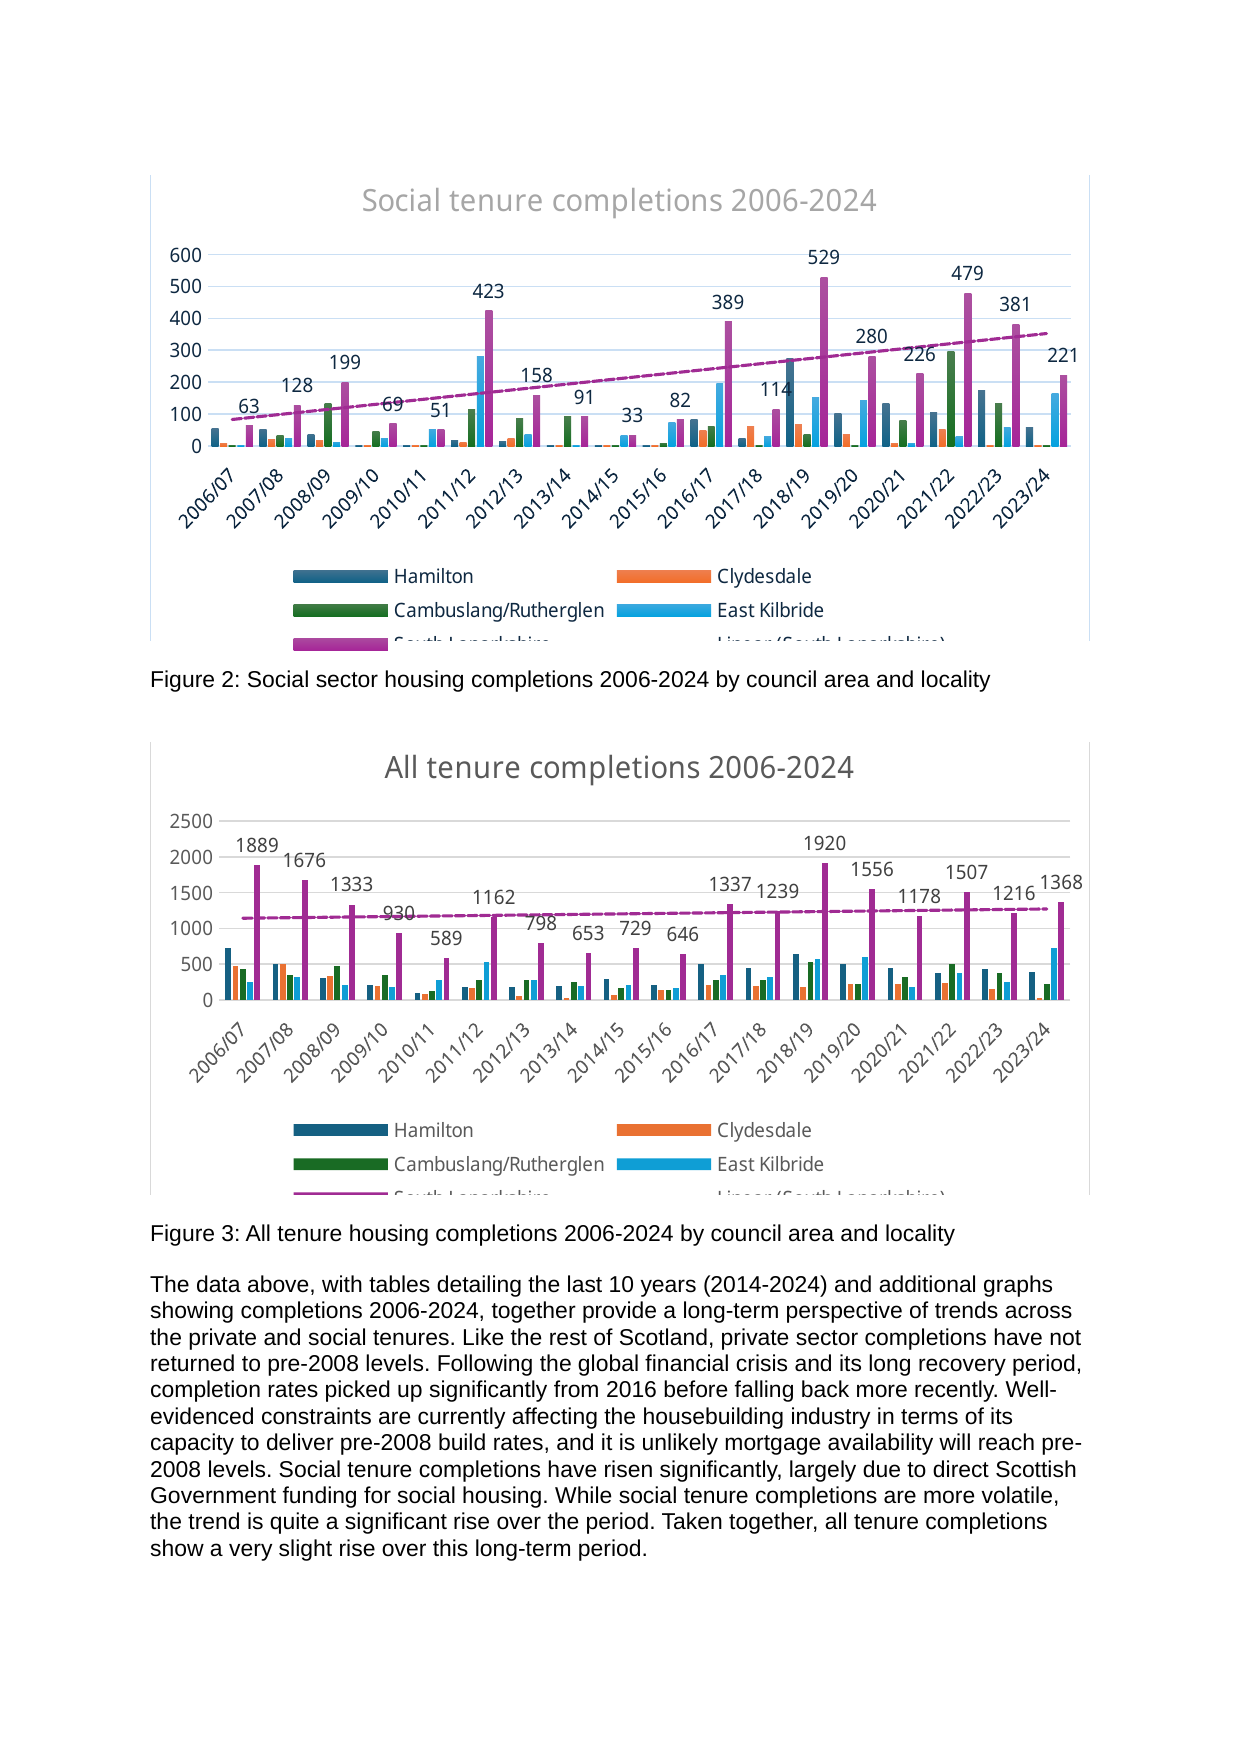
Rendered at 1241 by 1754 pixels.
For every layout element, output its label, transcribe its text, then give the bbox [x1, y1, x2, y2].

text Figure 3: All tenure housing completions 2006-2024 by council area and locality [150, 1219, 1090, 1246]
text The data above, with tables detailing the last 10 years (2014-2024) and additional graphs showing completions 2006-2024, together provide a long-term perspective of trends across the private and social tenures. Like the rest of Scotland, private sector completions have not returned to pre-2008 levels. Following the global financial crisis and its long recovery period, completion rates picked up significantly from 2016 before falling back more recently. Well-evidenced constraints are currently affecting the housebuilding industry in terms of its capacity to deliver pre-2008 build rates, and it is unlikely mortgage availability will reach pre-2008 levels. Social tenure completions have risen significantly, largely due to direct Scottish Government funding for social housing. While social tenure completions are more volatile, the trend is quite a significant rise over the period. Taken together, all tenure completions show a very slight rise over this long-term period. [150, 1271, 1090, 1561]
text Figure 2: Social sector housing completions 2006-2024 by council area and locality [150, 666, 1090, 692]
